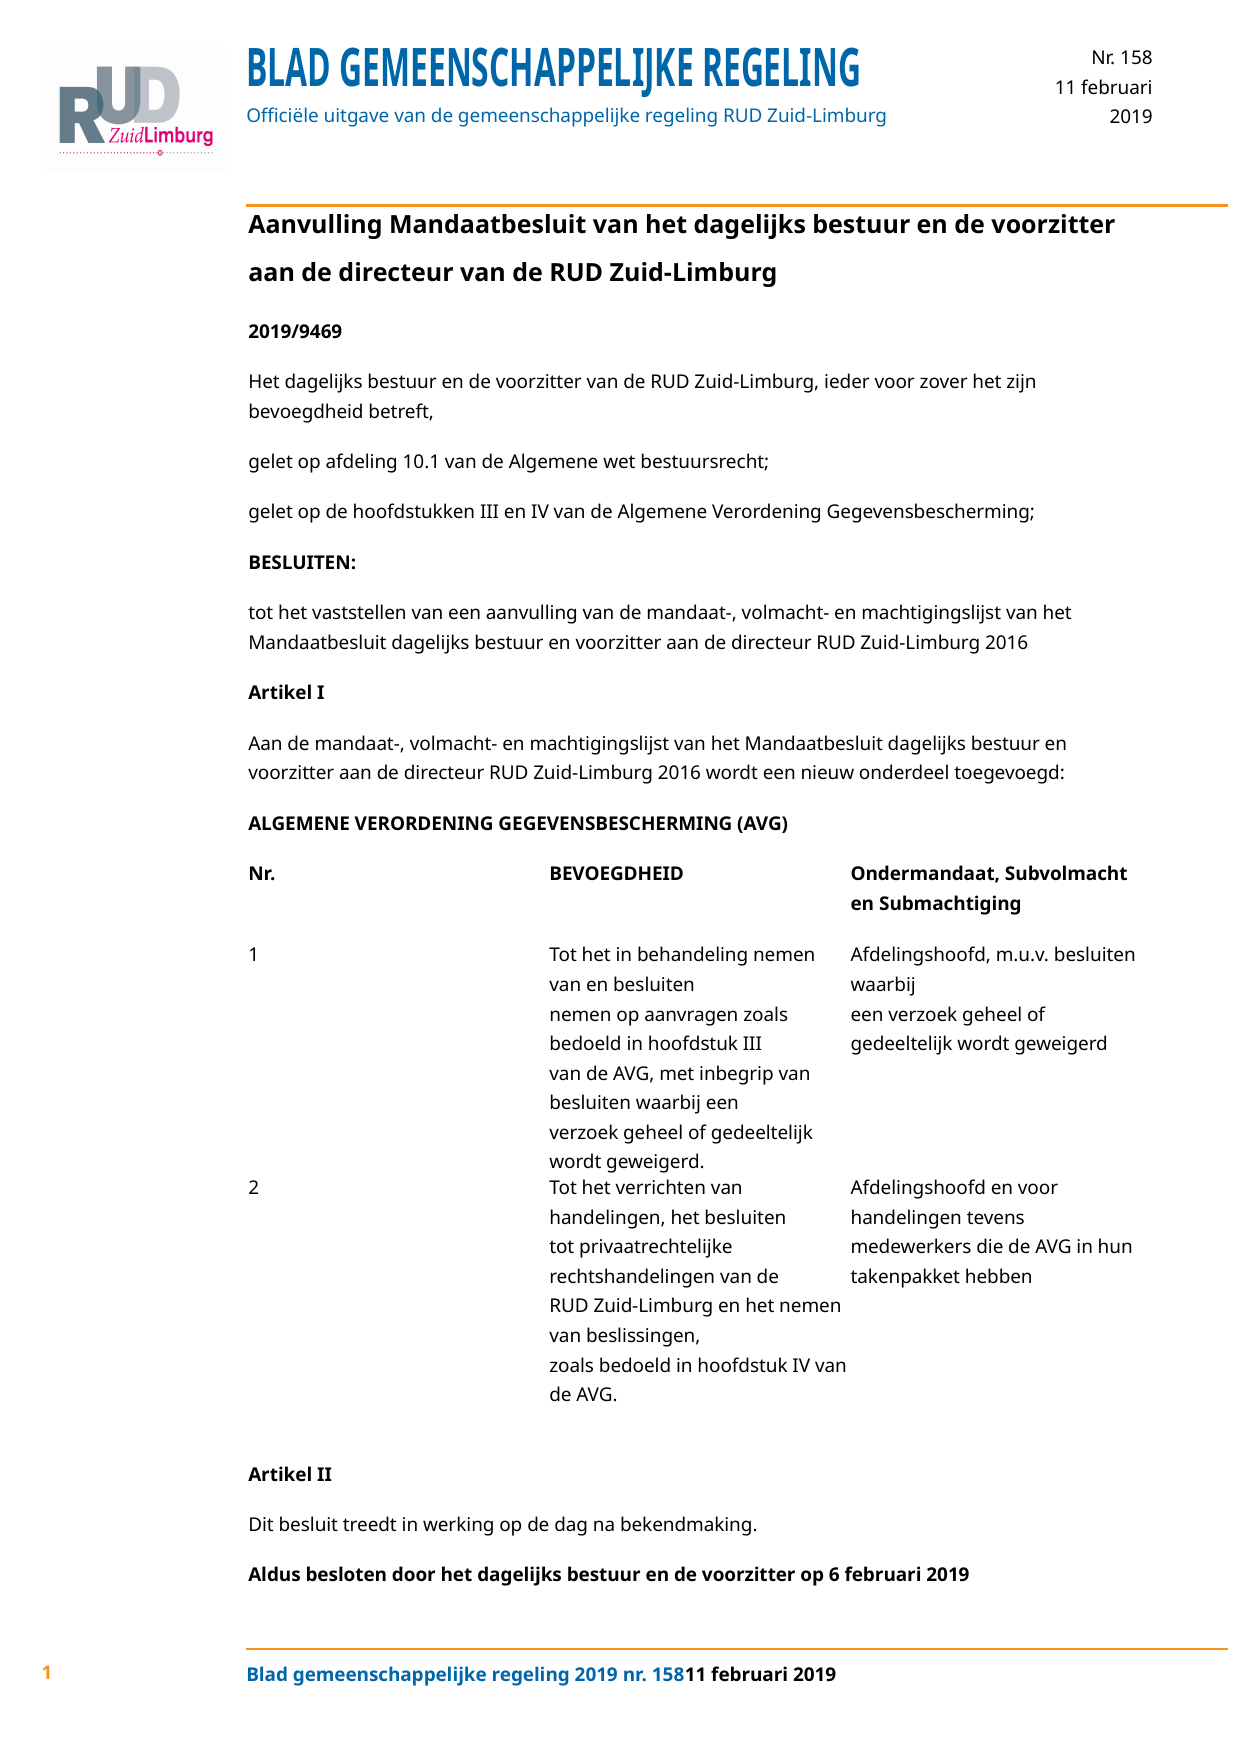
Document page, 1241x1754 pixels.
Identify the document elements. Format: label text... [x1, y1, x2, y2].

table_header BEVOEGDHEID [549, 861, 850, 916]
table_cell Afdelingshoofd en voor handelingen tevens medewerkers die de AVG in hun takenpakket hebben [850, 1174, 1152, 1407]
table_cell Tot het verrichten van handelingen, het besluiten tot privaatrechtelijke rechtshandelingen van de RUD Zuid-Limburg en het nemen van beslissingen, zoals bedoeld in hoofdstuk IV van de AVG. [549, 1174, 850, 1407]
table_cell 2 [248, 1174, 549, 1407]
table_header Ondermandaat, Subvolmacht en Submachtiging [850, 861, 1152, 916]
text Dit besluit treedt in werking op de dag na bekendmaking. [248, 1511, 1152, 1537]
text gelet op afdeling 10.1 van de Algemene wet bestuursrecht; [248, 448, 1152, 474]
text Het dagelijks bestuur en de voorzitter van de RUD Zuid-Limburg, ieder voor zover het zijn bevoegdheid betreft, [248, 368, 1152, 424]
table_header Nr. [248, 861, 549, 916]
table_header Afdelingshoofd, m.u.v. besluiten waarbij een verzoek geheel of gedeeltelijk wordt geweigerd [850, 942, 1152, 1174]
text BESLUITEN: [248, 549, 1152, 575]
table_header Tot het in behandeling nemen van en besluiten nemen op aanvragen zoals bedoeld in hoofdstuk III van de AVG, met inbegrip van besluiten waarbij een verzoek geheel of gedeeltelijk wordt geweigerd. [549, 942, 850, 1174]
text Aanvulling Mandaatbesluit van het dagelijks bestuur en de voorzitter aan de directeur van de RUD Zuid-Limburg [248, 207, 1152, 288]
table_cell [248, 916, 549, 942]
text tot het vaststellen van een aanvulling van de mandaat-, volmacht- en machtigingslijst van het Mandaatbesluit dagelijks bestuur en voorzitter aan de directeur RUD Zuid-Limburg 2016 [248, 599, 1152, 655]
text gelet op de hoofdstukken III en IV van de Algemene Verordening Gegevensbescherming; [248, 499, 1152, 524]
text 2019/9469 [248, 318, 1152, 344]
text ALGEMENE VERORDENING GEGEVENSBESCHERMING (AVG) [248, 810, 1152, 836]
table_header 1 [248, 942, 549, 1174]
text Artikel II [248, 1461, 1152, 1487]
text Aan de mandaat-, volmacht- en machtigingslijst van het Mandaatbesluit dagelijks bestuur en voorzitter aan de directeur RUD Zuid-Limburg 2016 wordt een nieuw onderdeel toegevoegd: [248, 730, 1152, 785]
picture [41, 47, 231, 172]
text Artikel I [248, 679, 1152, 705]
text Aldus besloten door het dagelijks bestuur en de voorzitter op 6 februari 2019 [248, 1562, 1152, 1587]
